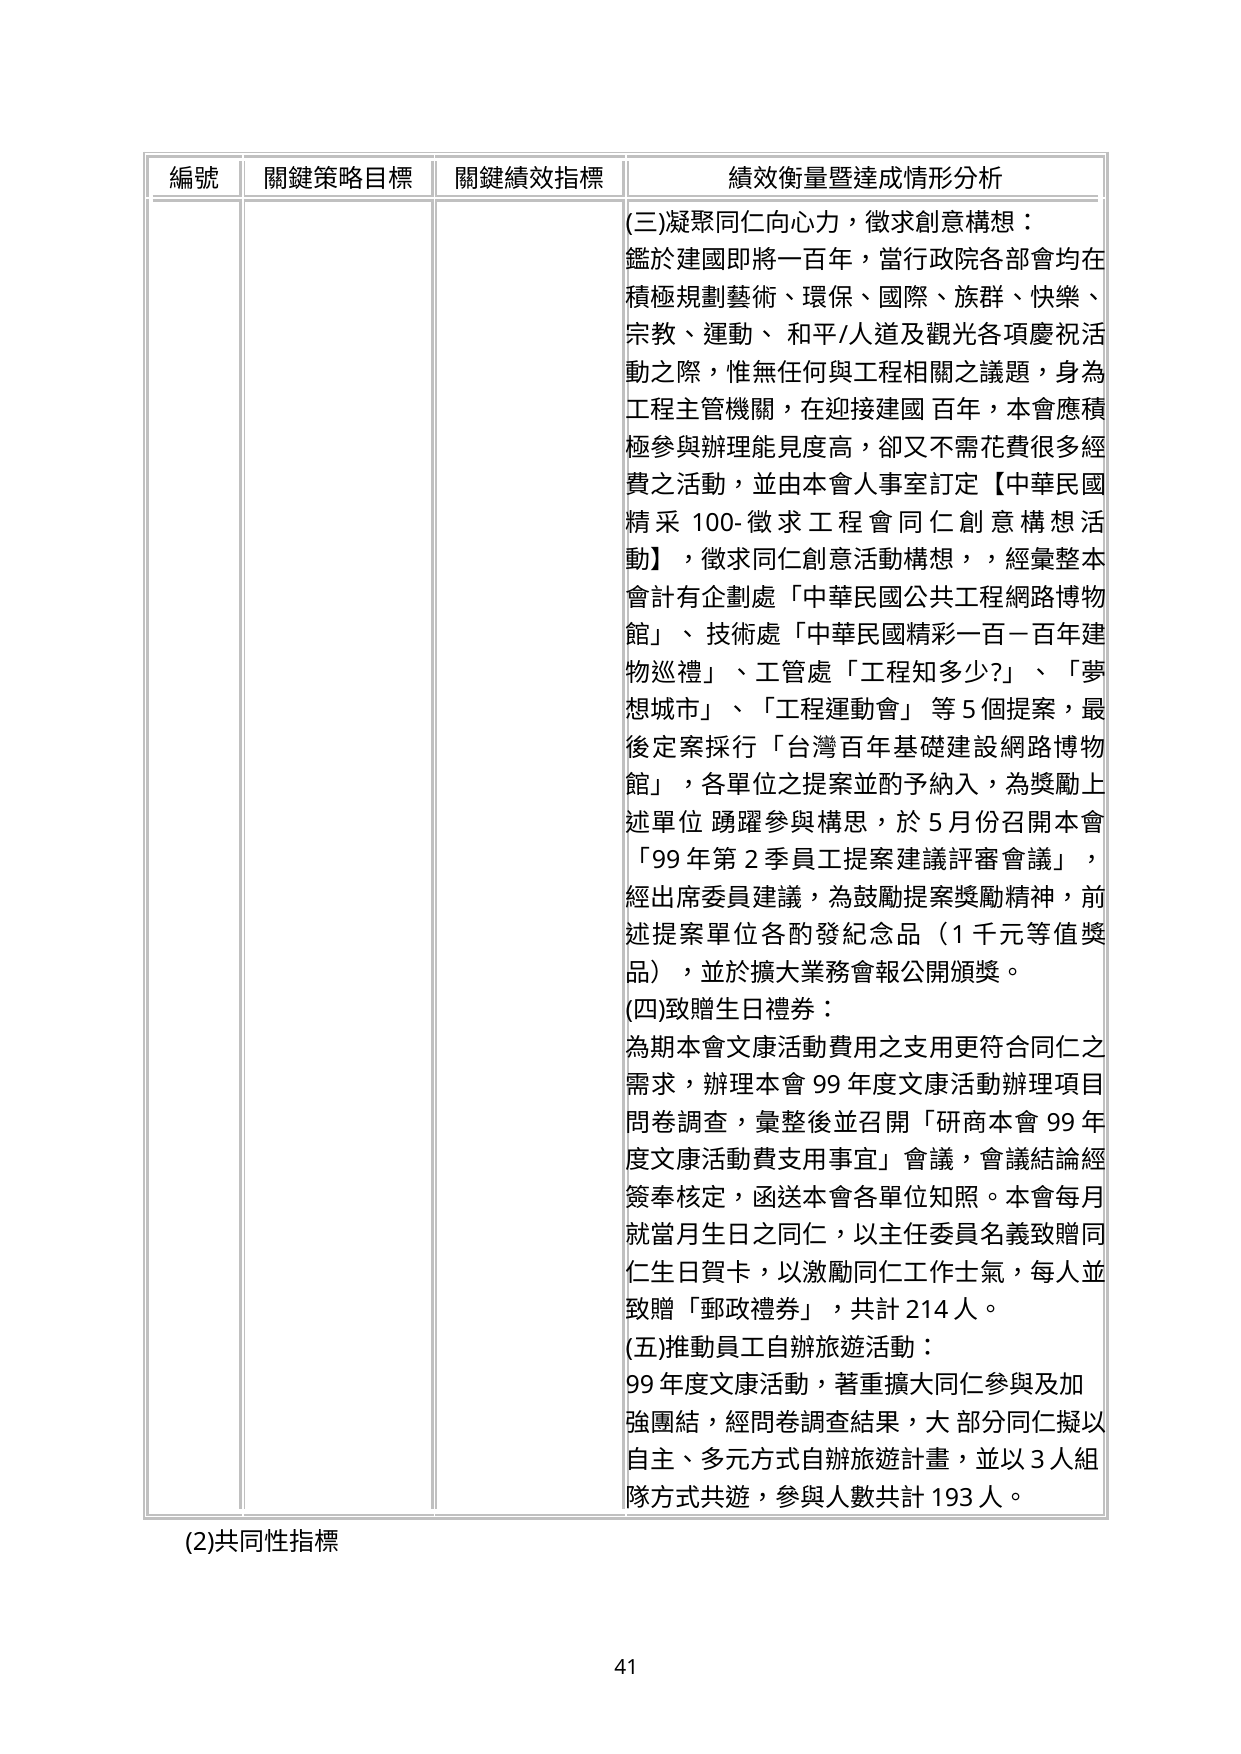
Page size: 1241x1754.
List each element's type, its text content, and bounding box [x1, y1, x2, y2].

table_cell [242, 195, 434, 1514]
table_header 關鍵績效指標 [434, 153, 625, 195]
table_cell [146, 195, 242, 1514]
table_header 編號 [149, 158, 242, 195]
table_cell [434, 195, 625, 1514]
text (2)共同性指標 [148, 1520, 1104, 1558]
table_header 關鍵策略目標 [242, 153, 434, 195]
table_cell (三)凝聚同仁向心力，徵求創意構想： 鑑於建國即將一百年，當行政院各部會均在積極規劃藝術、環保、國際、族群、快樂、宗教、運動、 和平/人道及觀光各項慶祝活動之際，惟無任何與工程相關之議題，身為工程主管機關，在迎接建國 百年，本會應積極參與辦理能見度高，卻又不需花費很多經費之活動，並由本會人事室訂定【中華民國精采100-徵求工程會同仁創意構想活動】，徵求同仁創意活動構想，，經彙整本會計有企劃處「中華民國公共工程網路博物館」、 技術處「中華民國精彩一百－百年建物巡禮」、工管處「工程知多少?」、「夢想城市」、「工程運動會」 等5個提案，最後定案採行「台灣百年基礎建設網路博物館」，各單位之提案並酌予納入，為獎勵上述單位 踴躍參與構思，於5月份召開本會「99年第2季員工提案建議評審會議」，經出席委員建議，為鼓勵提案獎勵精神，前述提案單位各酌發紀念品（1千元等值獎品），並於擴大業務會報公開頒獎。 (四)致贈生日禮券： 為期本會文康活動費用之支用更符合同仁之需求，辦理本會99年度文康活動辦理項目問卷調查，彙整後並召開「研商本會99年度文康活動費支用事宜」會議，會議結論經簽奉核定，函送本會各單位知照。本會每月就當月生日之同仁，以主任委員名義致贈同仁生日賀卡，以激勵同仁工作士氣，每人並致贈「郵政禮券」，共計214人。 (五)推動員工自辦旅遊活動： 99年度文康活動，著重擴大同仁參與及加強團結，經問卷調查結果，大 部分同仁擬以自主、多元方式自辦旅遊計畫，並以3人組隊方式共遊，參與人數共計193人。 [625, 195, 1106, 1514]
table_header 績效衡量暨達成情形分析 [625, 153, 1106, 195]
